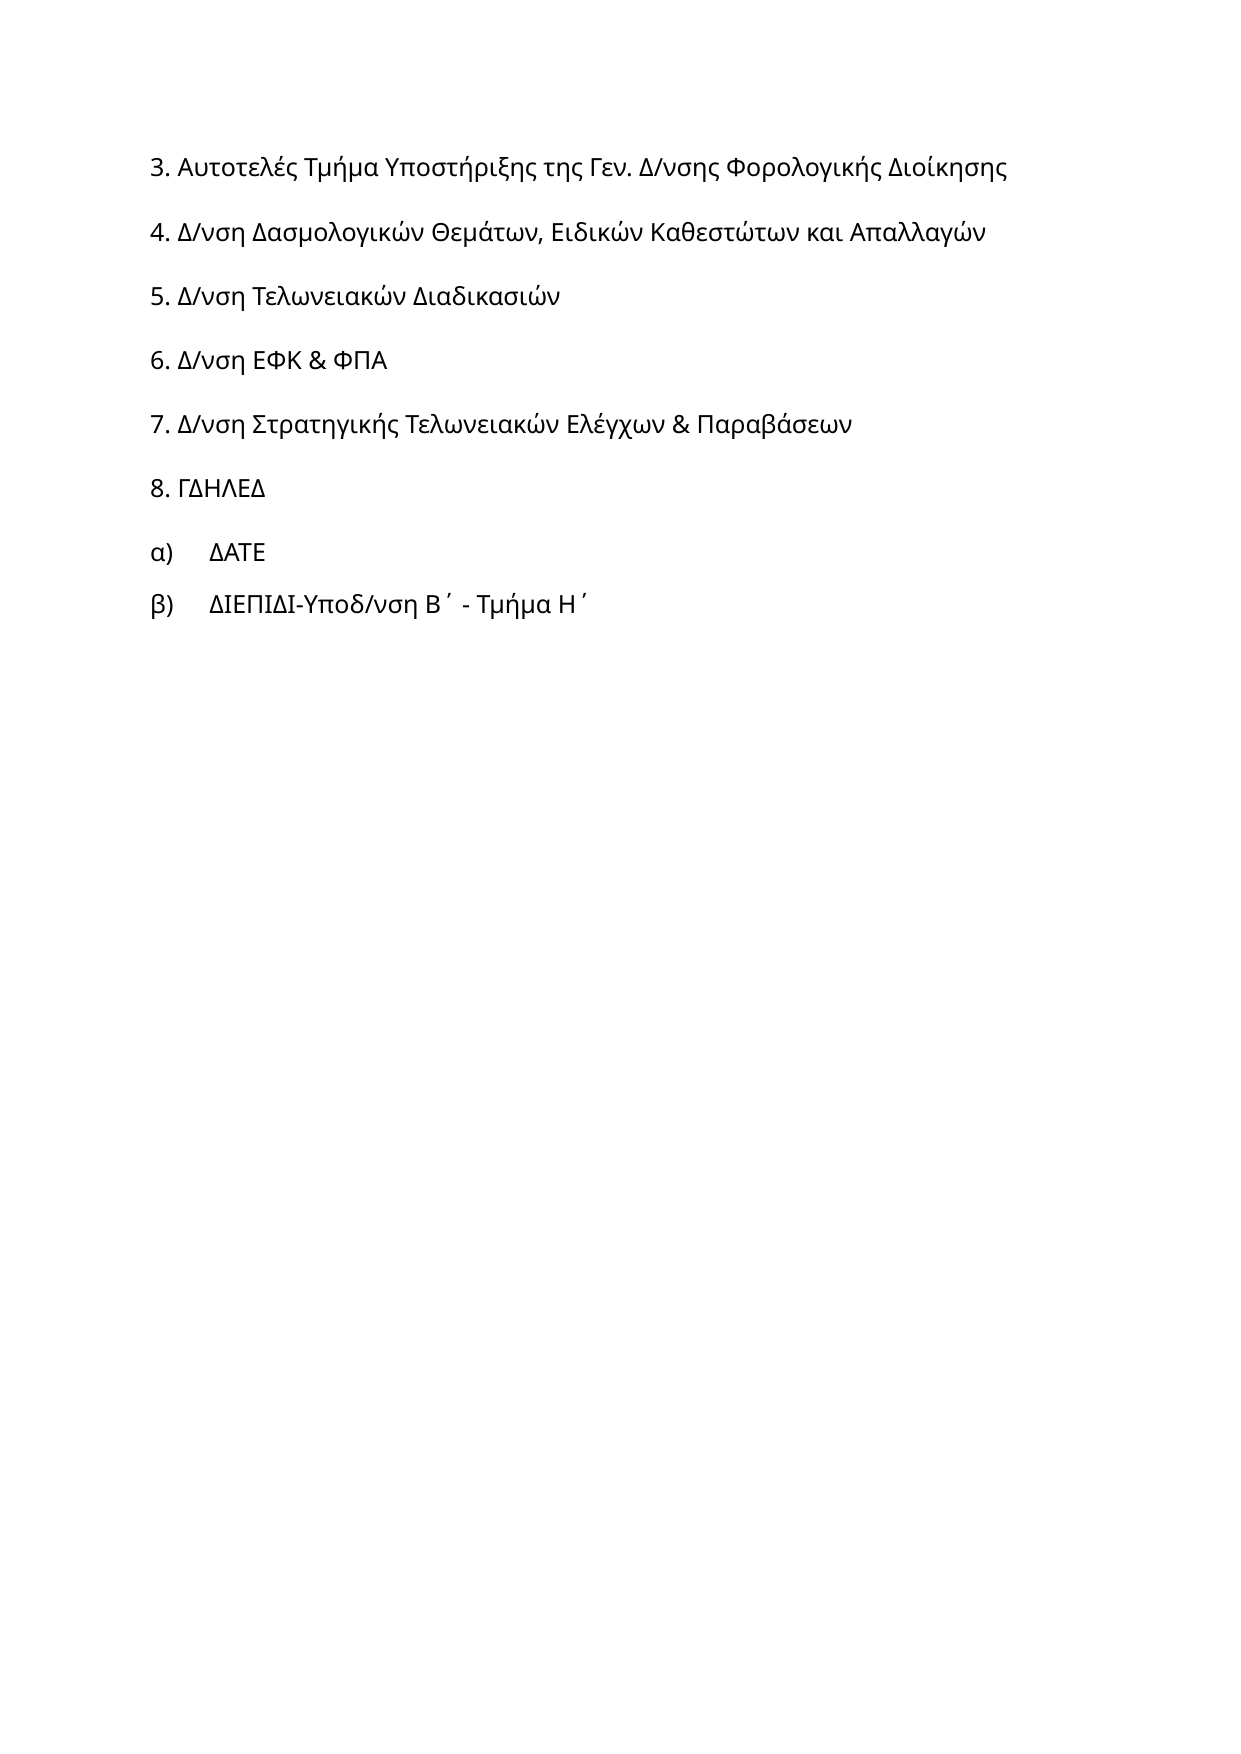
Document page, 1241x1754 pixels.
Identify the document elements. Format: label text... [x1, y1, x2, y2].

text 7. Δ/νση Στρατηγικής Τελωνειακών Ελέγχων & Παραβάσεων [150, 407, 1090, 441]
text 5. Δ/νση Τελωνειακών Διαδικασιών [150, 278, 1090, 312]
text 8. ΓΔΗΛΕΔ [150, 471, 1090, 505]
list α) ΔΑΤΕ [150, 535, 1090, 569]
text 3. Αυτοτελές Τμήμα Υποστήριξης της Γεν. Δ/νσης Φορολογικής Διοίκησης [150, 150, 1090, 184]
text 4. Δ/νση Δασμολογικών Θεμάτων, Ειδικών Καθεστώτων και Απαλλαγών [150, 214, 1090, 248]
list β) ΔΙΕΠΙΔΙ-Υποδ/νση Β΄ - Τμήμα Η΄ [150, 587, 1090, 621]
text 6. Δ/νση ΕΦΚ & ΦΠΑ [150, 342, 1090, 377]
